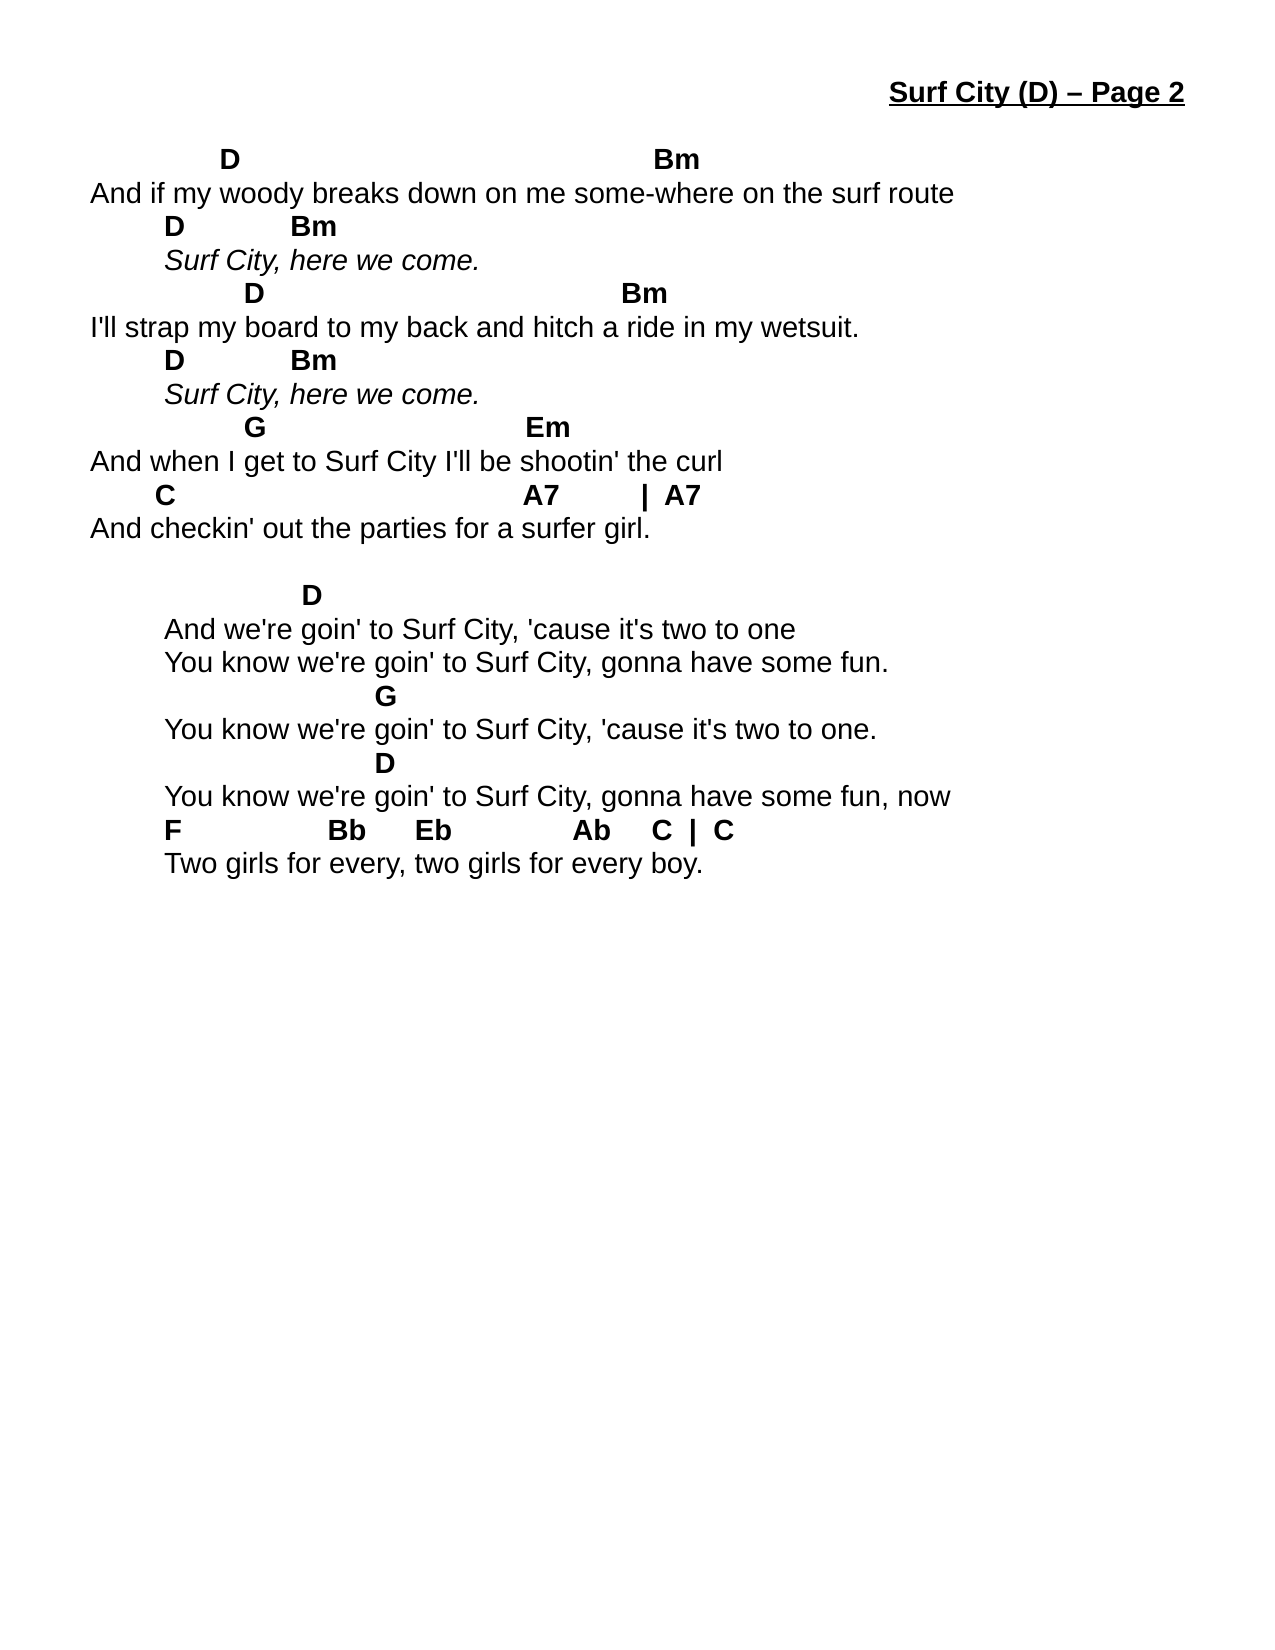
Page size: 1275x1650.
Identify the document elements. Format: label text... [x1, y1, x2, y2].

text C A7 | A7 [90, 477, 1185, 511]
text D [164, 746, 1185, 779]
text Surf City, here we come. [164, 377, 1185, 410]
text And checkin' out the parties for a surfer girl. [90, 511, 1185, 544]
text D Bm [90, 142, 1185, 176]
text You know we're goin' to Surf City, 'cause it's two to one. [164, 712, 1185, 746]
text D Bm [164, 343, 1185, 377]
text You know we're goin' to Surf City, gonna have some fun, now [164, 779, 1185, 813]
text And we're goin' to Surf City, 'cause it's two to one You know we're goin' to Surf City, gonna have some fun. [164, 612, 1185, 679]
text G Em [90, 410, 1185, 444]
text D Bm [164, 209, 1185, 243]
text D Bm [90, 276, 1185, 310]
text I'll strap my board to my back and hitch a ride in my wetsuit. [90, 310, 1185, 343]
text F Bb Eb Ab C | C [164, 813, 1185, 846]
text Two girls for every, two girls for every boy. [164, 846, 1185, 880]
text D [164, 578, 1185, 612]
text And when I get to Surf City I'll be shootin' the curl [90, 444, 1185, 477]
text G [164, 679, 1185, 712]
text And if my woody breaks down on me some-where on the surf route [90, 176, 1185, 209]
text Surf City (D) – Page 2 [90, 75, 1185, 108]
text Surf City, here we come. [164, 243, 1185, 276]
